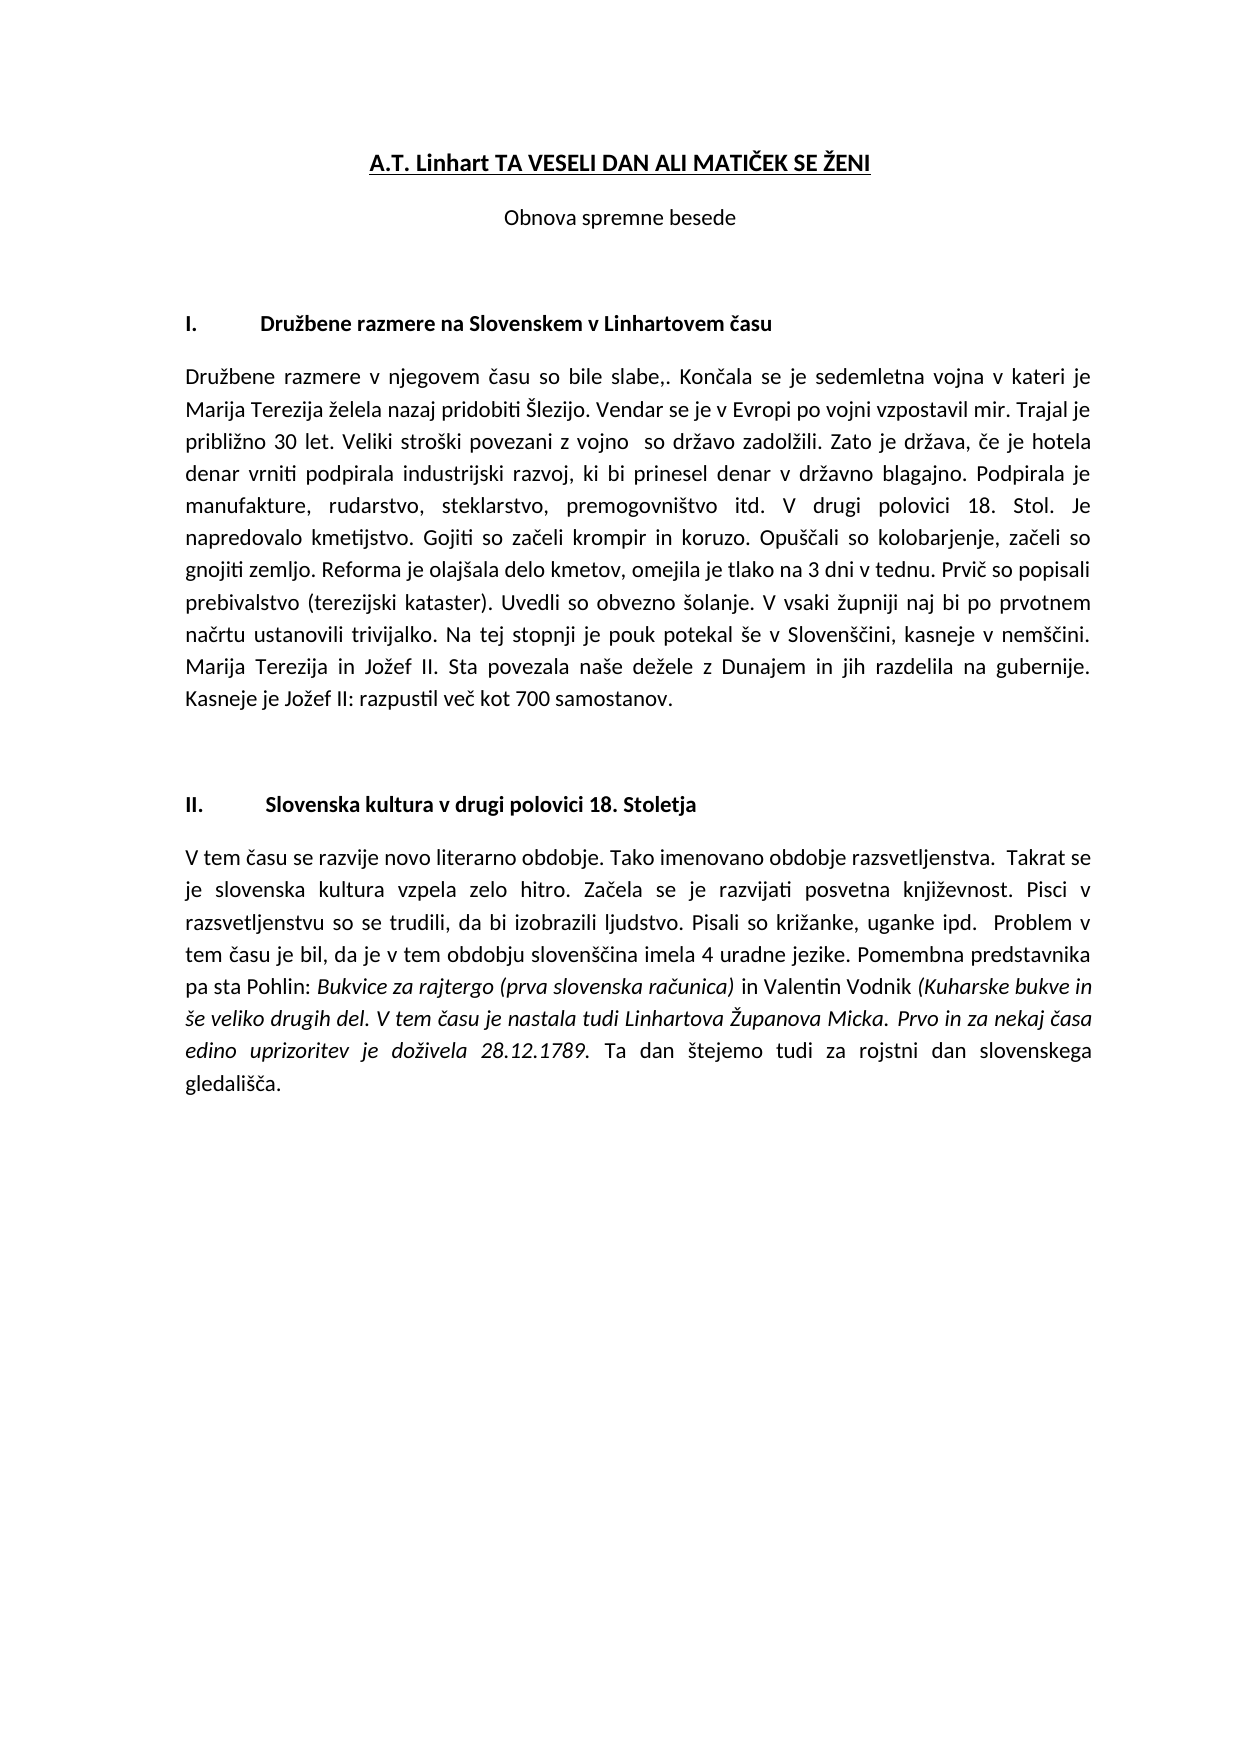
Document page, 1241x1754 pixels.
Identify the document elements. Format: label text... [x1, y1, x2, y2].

text Obnova spremne besede [148, 203, 1093, 231]
list Družbene razmere na Slovenskem v Linhartovem času [185, 309, 1093, 337]
text A.T. Linhart TA VESELI DAN ALI MATIČEK SE ŽENI [148, 148, 1093, 178]
text V tem času se razvije novo literarno obdobje. Tako imenovano obdobje razsvetljenstva. Takrat se je slovenska kultura vzpela zelo hitro. Začela se je razvijati posvetna književnost. Pisci v razsvetljenstvu so se trudili, da bi izobrazili ljudstvo. Pisali so križanke, uganke ipd. Problem v tem času je bil, da je v tem obdobju slovenščina imela 4 uradne jezike. Pomembna predstavnika pa sta Pohlin: Bukvice za rajtergo (prva slovenska računica) in Valentin Vodnik (Kuharske bukve in še veliko drugih del. V tem času je nastala tudi Linhartova Županova Micka. Prvo in za nekaj časa edino uprizoritev je doživela 28.12.1789. Ta dan štejemo tudi za rojstni dan slovenskega gledališča. [185, 843, 1093, 1097]
text Družbene razmere v njegovem času so bile slabe,. Končala se je sedemletna vojna v kateri je Marija Terezija želela nazaj pridobiti Šlezijo. Vendar se je v Evropi po vojni vzpostavil mir. Trajal je približno 30 let. Veliki stroški povezani z vojno so državo zadolžili. Zato je država, če je hotela denar vrniti podpirala industrijski razvoj, ki bi prinesel denar v državno blagajno. Podpirala je manufakture, rudarstvo, steklarstvo, premogovništvo itd. V drugi polovici 18. Stol. Je napredovalo kmetijstvo. Gojiti so začeli krompir in koruzo. Opuščali so kolobarjenje, začeli so gnojiti zemljo. Reforma je olajšala delo kmetov, omejila je tlako na 3 dni v tednu. Prvič so popisali prebivalstvo (terezijski kataster). Uvedli so obvezno šolanje. V vsaki župniji naj bi po prvotnem načrtu ustanovili trivijalko. Na tej stopnji je pouk potekal še v Slovenščini, kasneje v nemščini. Marija Terezija in Jožef II. Sta povezala naše dežele z Dunajem in jih razdelila na gubernije. Kasneje je Jožef II: razpustil več kot 700 samostanov. [185, 362, 1093, 712]
list Slovenska kultura v drugi polovici 18. Stoletja [185, 790, 1093, 818]
